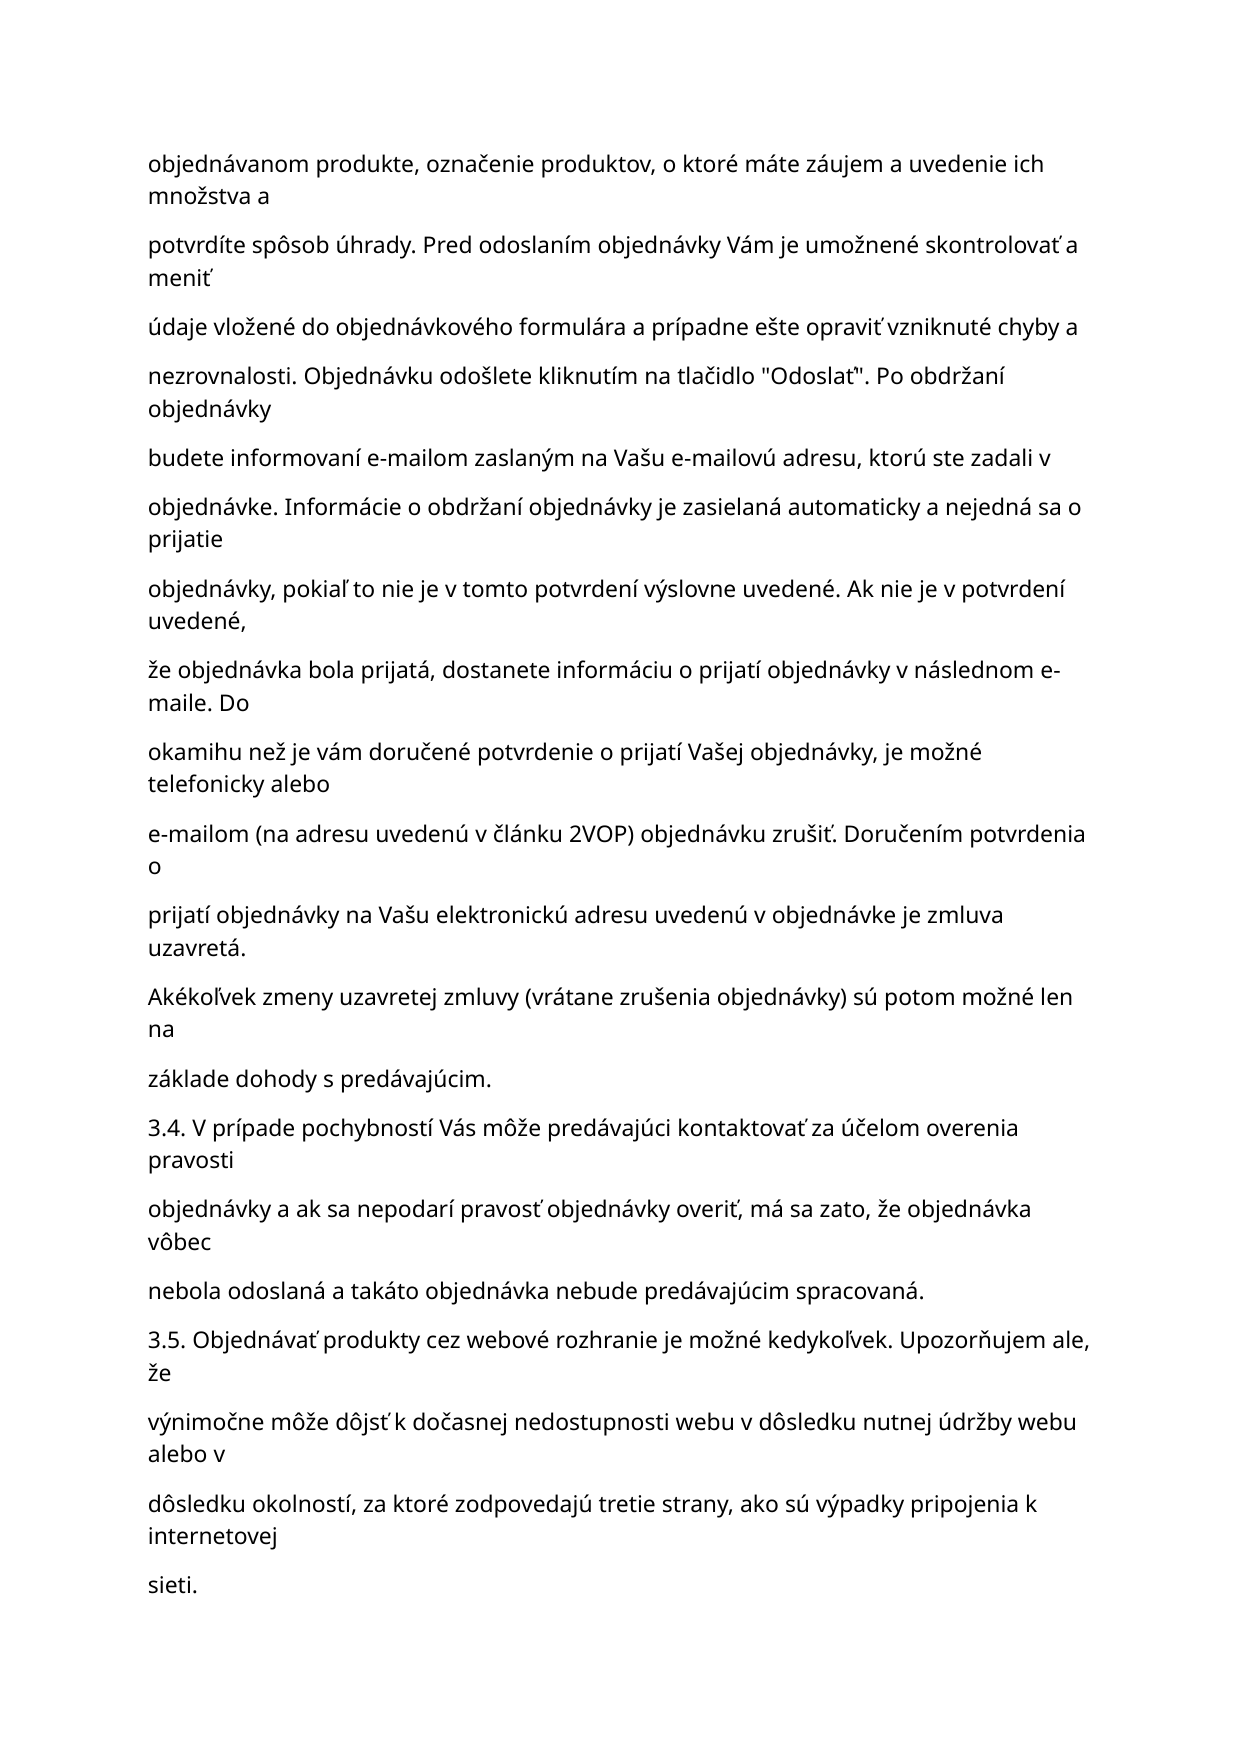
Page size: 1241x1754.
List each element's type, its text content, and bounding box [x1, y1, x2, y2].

text 3.5. Objednávať produkty cez webové rozhranie je možné kedykoľvek. Upozorňujem ale, že [148, 1324, 1093, 1388]
text že objednávka bola prijatá, dostanete informáciu o prijatí objednávky v následnom e-maile. Do [148, 654, 1093, 718]
text prijatí objednávky na Vašu elektronickú adresu uvedenú v objednávke je zmluva uzavretá. [148, 899, 1093, 963]
text základe dohody s predávajúcim. [148, 1063, 1093, 1094]
text výnimočne môže dôjsť k dočasnej nedostupnosti webu v dôsledku nutnej údržby webu alebo v [148, 1406, 1093, 1470]
text dôsledku okolností, za ktoré zodpovedajú tretie strany, ako sú výpadky pripojenia k internetovej [148, 1488, 1093, 1551]
text sieti. [148, 1569, 1093, 1601]
text potvrdíte spôsob úhrady. Pred odoslaním objednávky Vám je umožnené skontrolovať a meniť [148, 229, 1093, 293]
text budete informovaní e-mailom zaslaným na Vašu e-mailovú adresu, ktorú ste zadali v [148, 442, 1093, 473]
text 3.4. V prípade pochybností Vás môže predávajúci kontaktovať za účelom overenia pravosti [148, 1112, 1093, 1176]
text údaje vložené do objednávkového formulára a prípadne ešte opraviť vzniknuté chyby a [148, 311, 1093, 342]
text nezrovnalosti. Objednávku odošlete kliknutím na tlačidlo "Odoslať". Po obdržaní objednávky [148, 360, 1093, 424]
text Akékoľvek zmeny uzavretej zmluvy (vrátane zrušenia objednávky) sú potom možné len na [148, 981, 1093, 1045]
text objednávky a ak sa nepodarí pravosť objednávky overiť, má sa zato, že objednávka vôbec [148, 1193, 1093, 1257]
text nebola odoslaná a takáto objednávka nebude predávajúcim spracovaná. [148, 1275, 1093, 1306]
text e-mailom (na adresu uvedenú v článku 2VOP) objednávku zrušiť. Doručením potvrdenia o [148, 818, 1093, 881]
text okamihu než je vám doručené potvrdenie o prijatí Vašej objednávky, je možné telefonicky alebo [148, 736, 1093, 800]
text objednávanom produkte, označenie produktov, o ktoré máte záujem a uvedenie ich množstva a [148, 148, 1093, 211]
text objednávke. Informácie o obdržaní objednávky je zasielaná automaticky a nejedná sa o prijatie [148, 491, 1093, 555]
text objednávky, pokiaľ to nie je v tomto potvrdení výslovne uvedené. Ak nie je v potvrdení uvedené, [148, 573, 1093, 636]
